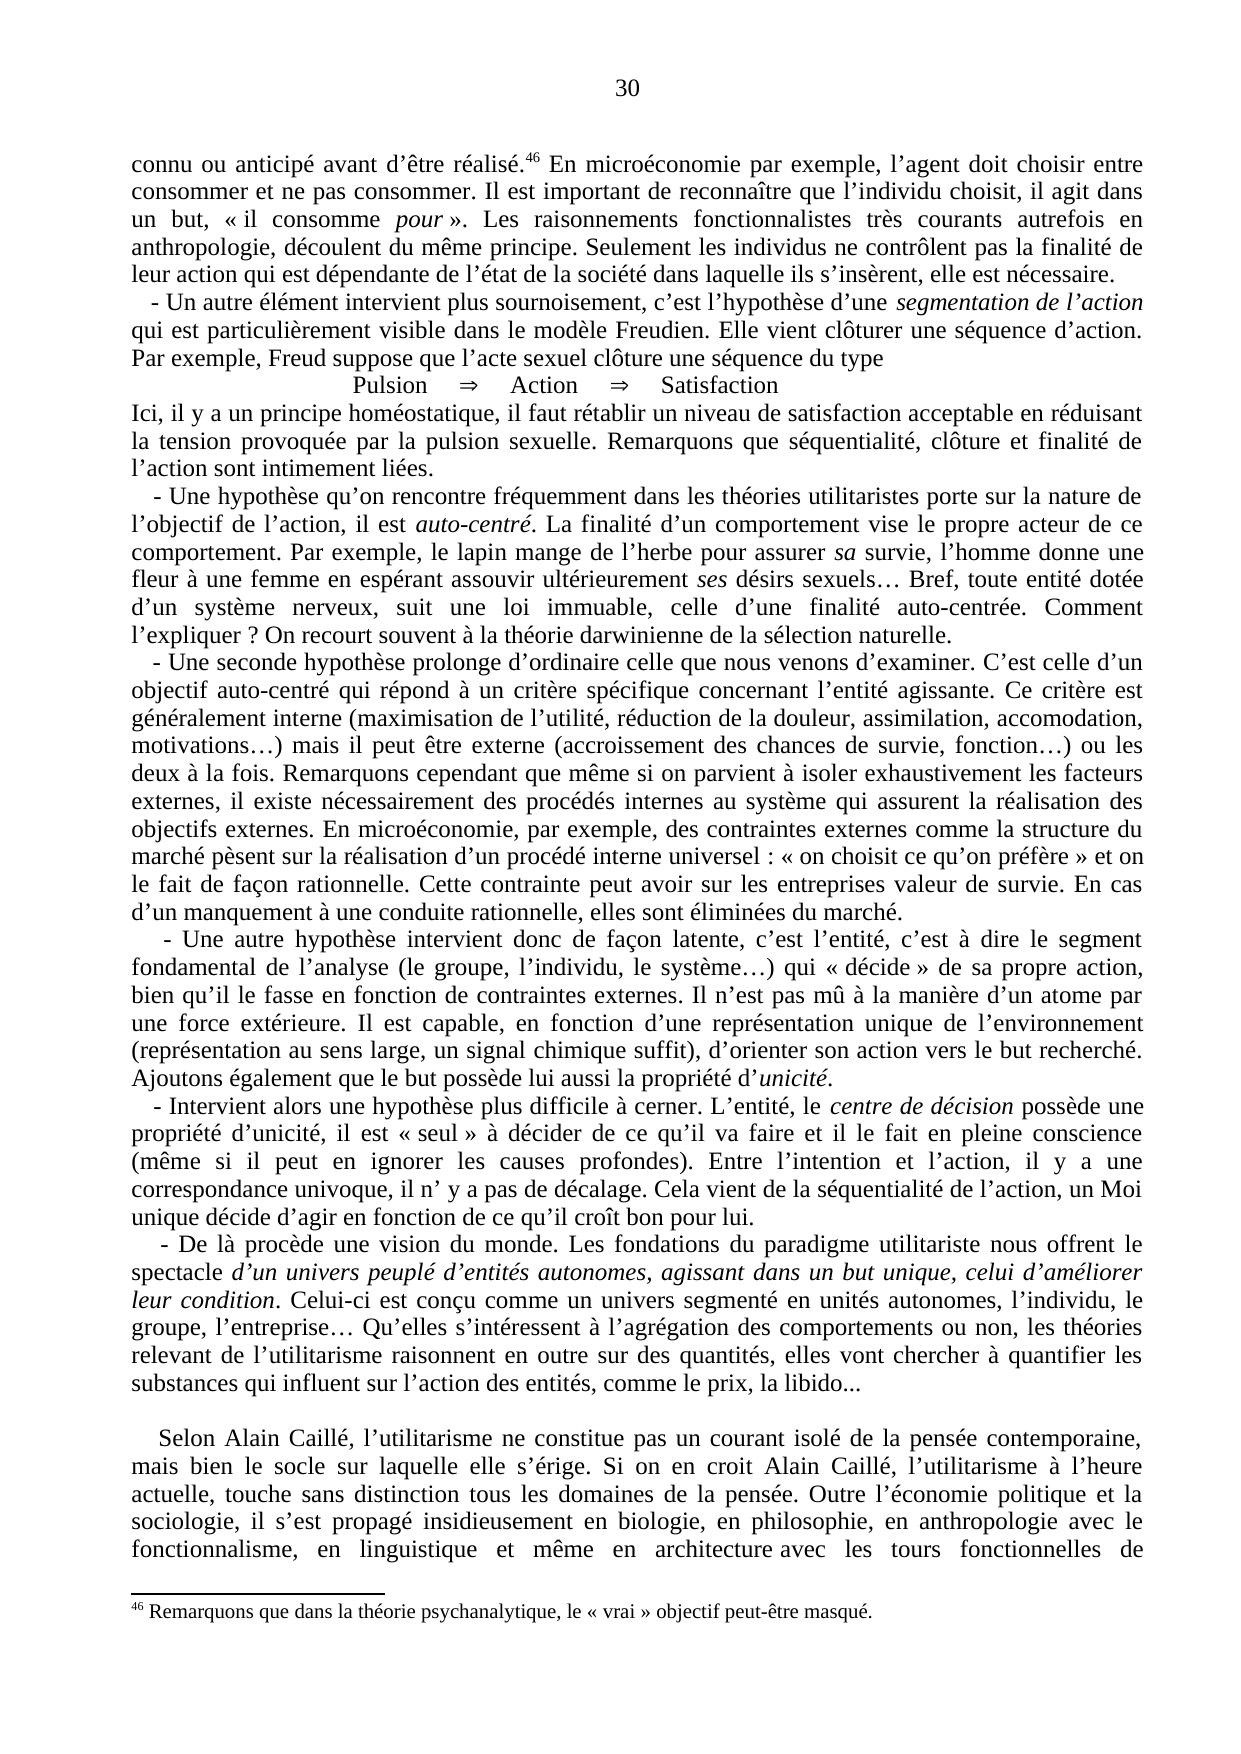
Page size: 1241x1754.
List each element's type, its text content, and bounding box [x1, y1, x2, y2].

text - Une hypothèse qu’on rencontre fréquemment dans les théories utilitaristes porte sur la nature de l’objectif de l’action, il est auto-centré. La finalité d’un comportement vise le propre acteur de ce comportement. Par exemple, le lapin mange de l’herbe pour assurer sa survie, l’homme donne une fleur à une femme en espérant assouvir ultérieurement ses désirs sexuels… Bref, toute entité dotée d’un système nerveux, suit une loi immuable, celle d’une finalité auto-centrée. Comment l’expliquer ? On recourt souvent à la théorie darwinienne de la sélection naturelle. [131, 482, 1144, 648]
text Selon Alain Caillé, l’utilitarisme ne constitue pas un courant isolé de la pensée contemporaine, mais bien le socle sur laquelle elle s’érige. Si on en croit Alain Caillé, l’utilitarisme à l’heure actuelle, touche sans distinction tous les domaines de la pensée. Outre l’économie politique et la sociologie, il s’est propagé insidieusement en biologie, en philosophie, en anthropologie avec le fonctionnalisme, en linguistique et même en architecture avec les tours fonctionnelles de [131, 1424, 1144, 1563]
text Ici, il y a un principe homéostatique, il faut rétablir un niveau de satisfaction acceptable en réduisant la tension provoquée par la pulsion sexuelle. Remarquons que séquentialité, clôture et finalité de l’action sont intimement liées. [131, 399, 1144, 482]
text Pulsion  Action  Satisfaction [279, 371, 1144, 399]
text - Un autre élément intervient plus sournoisement, c’est l’hypothèse d’une segmentation de l’action qui est particulièrement visible dans le modèle Freudien. Elle vient clôturer une séquence d’action. Par exemple, Freud suppose que l’acte sexuel clôture une séquence du type [131, 288, 1144, 371]
text connu ou anticipé avant d’être réalisé. En microéconomie par exemple, l’agent doit choisir entre consommer et ne pas consommer. Il est important de reconnaître que l’individu choisit, il agit dans un but, « il consomme pour ». Les raisonnements fonctionnalistes très courants autrefois en anthropologie, découlent du même principe. Seulement les individus ne contrôlent pas la finalité de leur action qui est dépendante de l’état de la société dans laquelle ils s’insèrent, elle est nécessaire. [131, 150, 1144, 288]
text - Une autre hypothèse intervient donc de façon latente, c’est l’entité, c’est à dire le segment fondamental de l’analyse (le groupe, l’individu, le système…) qui « décide » de sa propre action, bien qu’il le fasse en fonction de contraintes externes. Il n’est pas mû à la manière d’un atome par une force extérieure. Il est capable, en fonction d’une représentation unique de l’environnement (représentation au sens large, un signal chimique suffit), d’orienter son action vers le but recherché. Ajoutons également que le but possède lui aussi la propriété d’unicité. [131, 926, 1144, 1092]
text - Intervient alors une hypothèse plus difficile à cerner. L’entité, le centre de décision possède une propriété d’unicité, il est « seul » à décider de ce qu’il va faire et il le fait en pleine conscience (même si il peut en ignorer les causes profondes). Entre l’intention et l’action, il y a une correspondance univoque, il n’ y a pas de décalage. Cela vient de la séquentialité de l’action, un Moi unique décide d’agir en fonction de ce qu’il croît bon pour lui. [131, 1092, 1144, 1230]
text Remarquons que dans la théorie psychanalytique, le « vrai » objectif peut-être masqué. [131, 1600, 1144, 1623]
text - Une seconde hypothèse prolonge d’ordinaire celle que nous venons d’examiner. C’est celle d’un objectif auto-centré qui répond à un critère spécifique concernant l’entité agissante. Ce critère est généralement interne (maximisation de l’utilité, réduction de la douleur, assimilation, accomodation, motivations…) mais il peut être externe (accroissement des chances de survie, fonction…) ou les deux à la fois. Remarquons cependant que même si on parvient à isoler exhaustivement les facteurs externes, il existe nécessairement des procédés internes au système qui assurent la réalisation des objectifs externes. En microéconomie, par exemple, des contraintes externes comme la structure du marché pèsent sur la réalisation d’un procédé interne universel : « on choisit ce qu’on préfère » et on le fait de façon rationnelle. Cette contrainte peut avoir sur les entreprises valeur de survie. En cas d’un manquement à une conduite rationnelle, elles sont éliminées du marché. [131, 648, 1144, 926]
text - De là procède une vision du monde. Les fondations du paradigme utilitariste nous offrent le spectacle d’un univers peuplé d’entités autonomes, agissant dans un but unique, celui d’améliorer leur condition. Celui-ci est conçu comme un univers segmenté en unités autonomes, l’individu, le groupe, l’entreprise… Qu’elles s’intéressent à l’agrégation des comportements ou non, les théories relevant de l’utilitarisme raisonnent en outre sur des quantités, elles vont chercher à quantifier les substances qui influent sur l’action des entités, comme le prix, la libido... [131, 1230, 1144, 1397]
